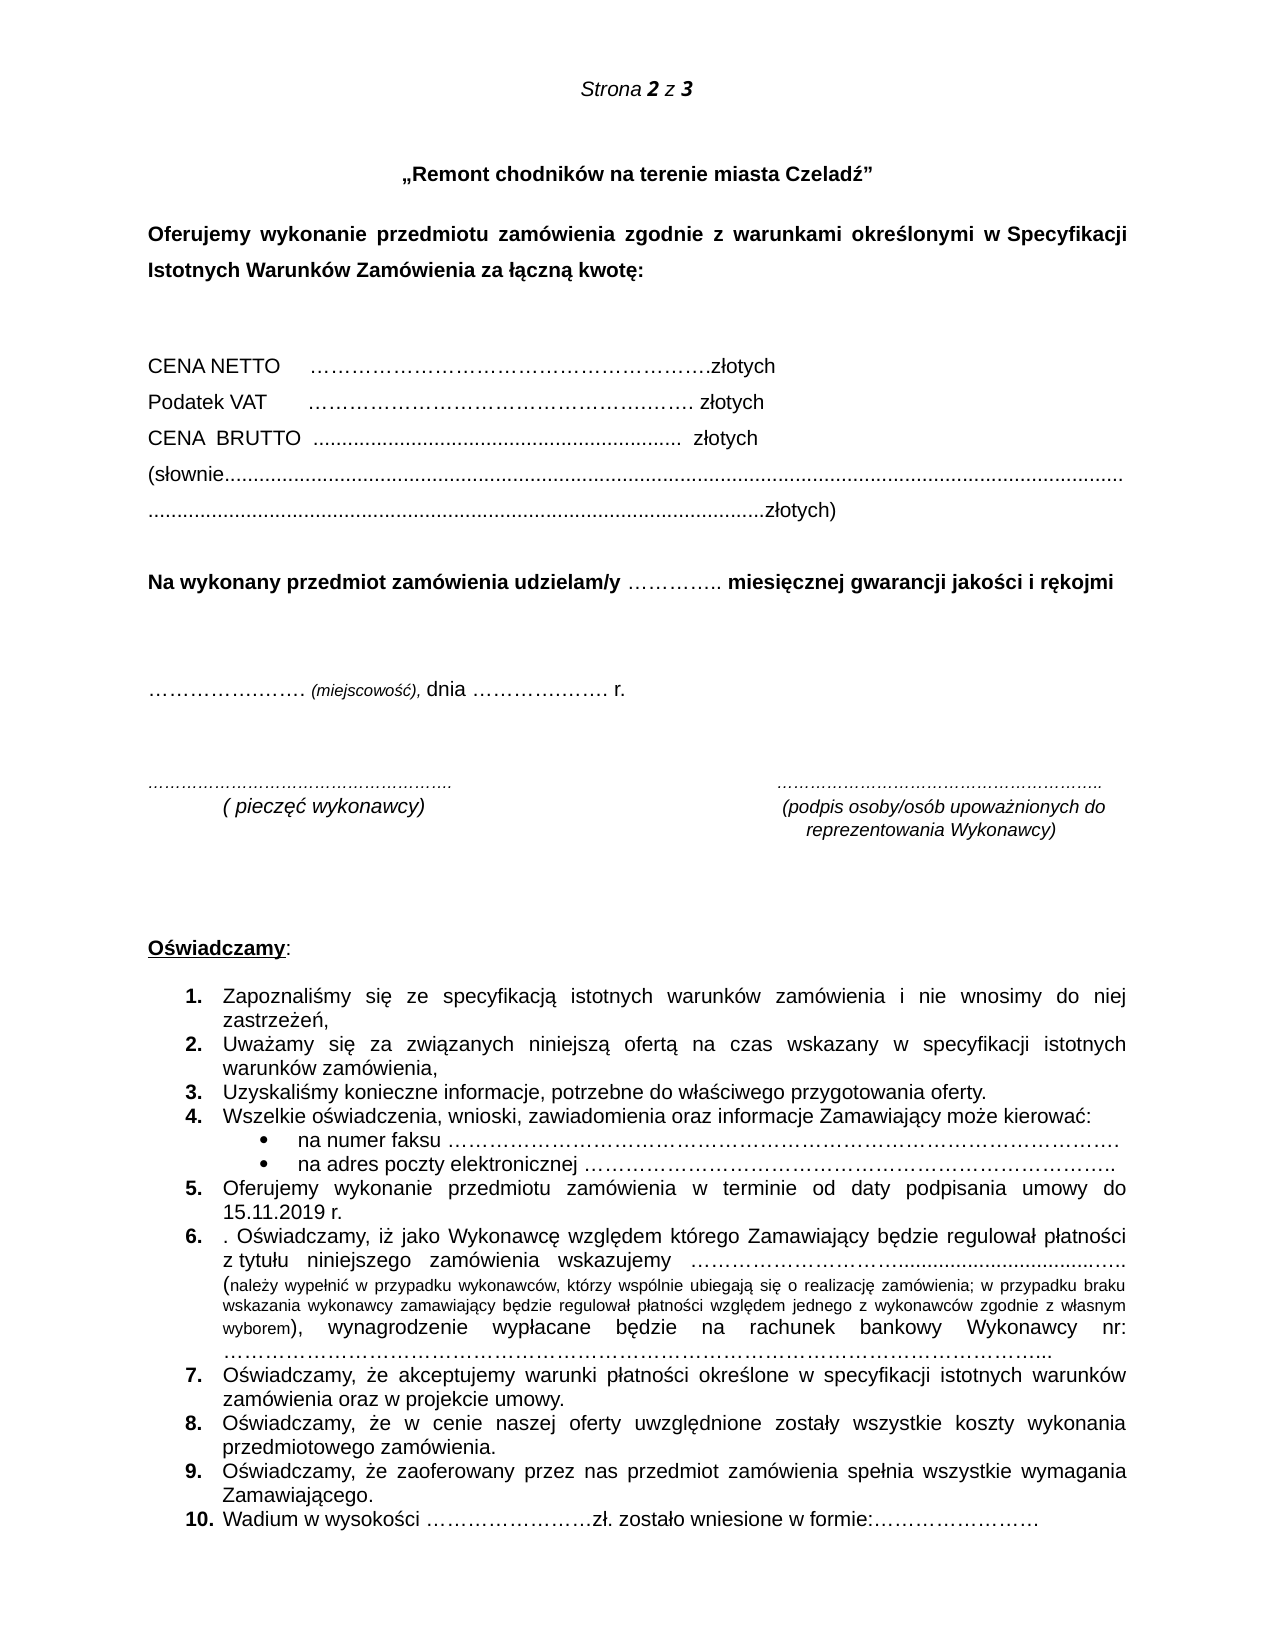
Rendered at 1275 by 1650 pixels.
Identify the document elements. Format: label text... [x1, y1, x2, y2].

text reprezentowania Wykonawcy) [148, 819, 1127, 840]
list Zapoznaliśmy się ze specyfikacją istotnych warunków zamówienia i nie wnosimy do niej zastrzeżeń, [185, 984, 1127, 1032]
text ( pieczęć wykonawcy) (podpis osoby/osób upoważnionych do [148, 792, 1127, 819]
text CENA NETTO ………………………………………………….złotych [148, 354, 1127, 378]
text Oświadczamy: [148, 936, 1127, 960]
list na adres poczty elektronicznej ………………………………………………………………….. [260, 1152, 1127, 1176]
list . Oświadczamy, iż jako Wykonawcę względem którego Zamawiający będzie regulował płatności z tytułu niniejszego zamówienia wskazujemy …………………………..................................….. (należy wypełnić w przypadku wykonawców, którzy wspólnie ubiegają się o realizację zamówienia; w przypadku braku wskazania wykonawcy zamawiający będzie regulował płatności względem jednego z wykonawców zgodnie z własnym wyborem), wynagrodzenie wypłacane będzie na rachunek bankowy Wykonawcy nr: ………………………………………………………………………………………………………... [185, 1224, 1127, 1363]
list na numer faksu ……………………………………………………………………………………. [260, 1128, 1127, 1152]
text …………….……. (miejscowość), dnia ………….……. r. [148, 677, 1127, 701]
text ………………………………………………. ………………………………………………….. [148, 773, 1127, 792]
text (słownie.......................................................................................................................................................................................................................................................................złotych) [148, 462, 1127, 522]
list Uzyskaliśmy konieczne informacje, potrzebne do właściwego przygotowania oferty. [185, 1080, 1127, 1104]
list Oświadczamy, że zaoferowany przez nas przedmiot zamówienia spełnia wszystkie wymagania Zamawiającego. [185, 1458, 1127, 1506]
list Oświadczamy, że w cenie naszej oferty uwzględnione zostały wszystkie koszty wykonania przedmiotowego zamówienia. [185, 1411, 1127, 1458]
text Podatek VAT ………………………………………….……. złotych [148, 390, 1127, 414]
text „Remont chodników na terenie miasta Czeladź” [148, 162, 1127, 186]
text CENA BRUTTO ................................................................ złotych [148, 426, 1127, 450]
list Wadium w wysokości ……………………zł. zostało wniesione w formie:…………………… [185, 1506, 1127, 1530]
list Wszelkie oświadczenia, wnioski, zawiadomienia oraz informacje Zamawiający może kierować: [185, 1104, 1127, 1128]
list Oświadczamy, że akceptujemy warunki płatności określone w specyfikacji istotnych warunków zamówienia oraz w projekcie umowy. [185, 1363, 1127, 1411]
text Na wykonany przedmiot zamówienia udzielam/y ………….. miesięcznej gwarancji jakości i rękojmi [148, 569, 1127, 593]
list Oferujemy wykonanie przedmiotu zamówienia w terminie od daty podpisania umowy do 15.11.2019 r. [185, 1176, 1127, 1224]
text Oferujemy wykonanie przedmiotu zamówienia zgodnie z warunkami określonymi w Specyfikacji Istotnych Warunków Zamówienia za łączną kwotę: [148, 222, 1127, 282]
list Uważamy się za związanych niniejszą ofertą na czas wskazany w specyfikacji istotnych warunków zamówienia, [185, 1032, 1127, 1080]
